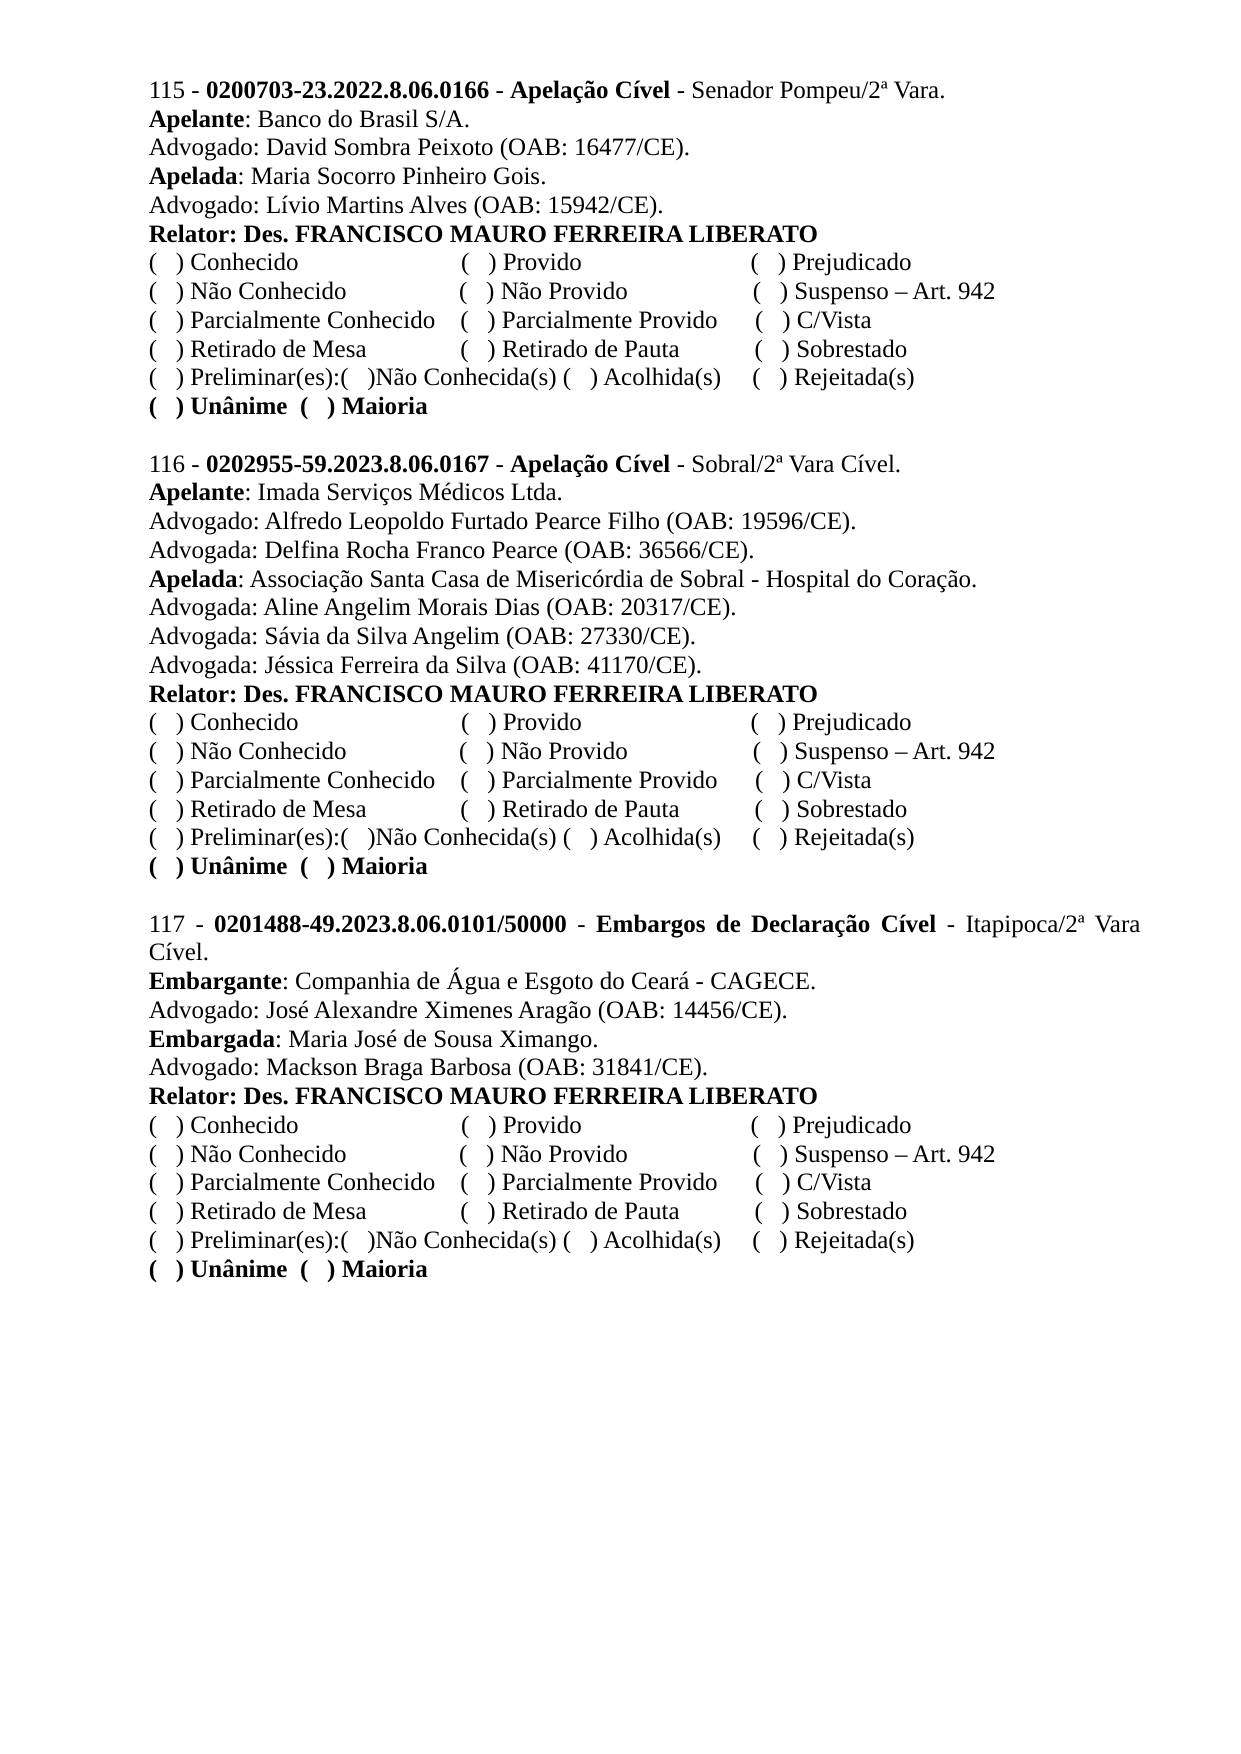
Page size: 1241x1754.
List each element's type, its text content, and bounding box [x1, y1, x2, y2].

text ( ) Parcialmente Conhecido ( ) Parcialmente Provido ( ) C/Vista [148, 1167, 1158, 1196]
text Apelada: Maria Socorro Pinheiro Gois. [148, 161, 1141, 190]
text ( ) Conhecido ( ) Provido ( ) Prejudicado [148, 707, 1141, 736]
text Advogada: Aline Angelim Morais Dias (OAB: 20317/CE). [148, 592, 1141, 621]
text Advogado: Lívio Martins Alves (OAB: 15942/CE). [148, 190, 1141, 219]
text 115 - 0200703-23.2022.8.06.0166 - Apelação Cível - Senador Pompeu/2ª Vara. [148, 75, 1141, 104]
text ( ) Não Conhecido ( ) Não Provido ( ) Suspenso – Art. 942 [148, 1139, 1158, 1167]
text Relator: Des. FRANCISCO MAURO FERREIRA LIBERATO [148, 1081, 1141, 1110]
text Apelada: Associação Santa Casa de Misericórdia de Sobral - Hospital do Coração. [148, 564, 1141, 592]
text 116 - 0202955-59.2023.8.06.0167 - Apelação Cível - Sobral/2ª Vara Cível. [148, 449, 1141, 477]
text ( ) Não Conhecido ( ) Não Provido ( ) Suspenso – Art. 942 [148, 736, 1158, 765]
text Advogada: Jéssica Ferreira da Silva (OAB: 41170/CE). [148, 650, 1141, 679]
text Relator: Des. FRANCISCO MAURO FERREIRA LIBERATO [148, 219, 1141, 247]
text ( ) Retirado de Mesa ( ) Retirado de Pauta ( ) Sobrestado [148, 1196, 1158, 1225]
text Advogado: David Sombra Peixoto (OAB: 16477/CE). [148, 132, 1141, 161]
text ( ) Unânime ( ) Maioria [148, 851, 1158, 880]
text Advogado: José Alexandre Ximenes Aragão (OAB: 14456/CE). [148, 995, 1141, 1024]
text ( ) Conhecido ( ) Provido ( ) Prejudicado [148, 247, 1141, 276]
text Advogada: Sávia da Silva Angelim (OAB: 27330/CE). [148, 621, 1141, 650]
text Advogada: Delfina Rocha Franco Pearce (OAB: 36566/CE). [148, 535, 1141, 564]
text ( ) Parcialmente Conhecido ( ) Parcialmente Provido ( ) C/Vista [148, 305, 1158, 334]
text ( ) Unânime ( ) Maioria [148, 391, 1158, 420]
text Advogado: Mackson Braga Barbosa (OAB: 31841/CE). [148, 1052, 1141, 1081]
text Advogado: Alfredo Leopoldo Furtado Pearce Filho (OAB: 19596/CE). [148, 506, 1141, 535]
text ( ) Parcialmente Conhecido ( ) Parcialmente Provido ( ) C/Vista [148, 765, 1158, 794]
text ( ) Unânime ( ) Maioria [148, 1254, 1158, 1282]
text ( ) Conhecido ( ) Provido ( ) Prejudicado [148, 1110, 1141, 1139]
text Apelante: Banco do Brasil S/A. [148, 104, 1141, 132]
text Embargante: Companhia de Água e Esgoto do Ceará - CAGECE. [148, 966, 1141, 995]
text ( ) Preliminar(es):( )Não Conhecida(s) ( ) Acolhida(s) ( ) Rejeitada(s) [148, 362, 1158, 391]
text ( ) Preliminar(es):( )Não Conhecida(s) ( ) Acolhida(s) ( ) Rejeitada(s) [148, 822, 1158, 851]
text ( ) Retirado de Mesa ( ) Retirado de Pauta ( ) Sobrestado [148, 794, 1158, 822]
text 117 - 0201488-49.2023.8.06.0101/50000 - Embargos de Declaração Cível - Itapipoca/2ª Vara Cível. [148, 909, 1141, 966]
text ( ) Retirado de Mesa ( ) Retirado de Pauta ( ) Sobrestado [148, 334, 1158, 362]
text ( ) Preliminar(es):( )Não Conhecida(s) ( ) Acolhida(s) ( ) Rejeitada(s) [148, 1225, 1158, 1254]
text ( ) Não Conhecido ( ) Não Provido ( ) Suspenso – Art. 942 [148, 276, 1158, 305]
text Apelante: Imada Serviços Médicos Ltda. [148, 477, 1141, 506]
text Relator: Des. FRANCISCO MAURO FERREIRA LIBERATO [148, 679, 1141, 707]
text Embargada: Maria José de Sousa Ximango. [148, 1024, 1141, 1052]
